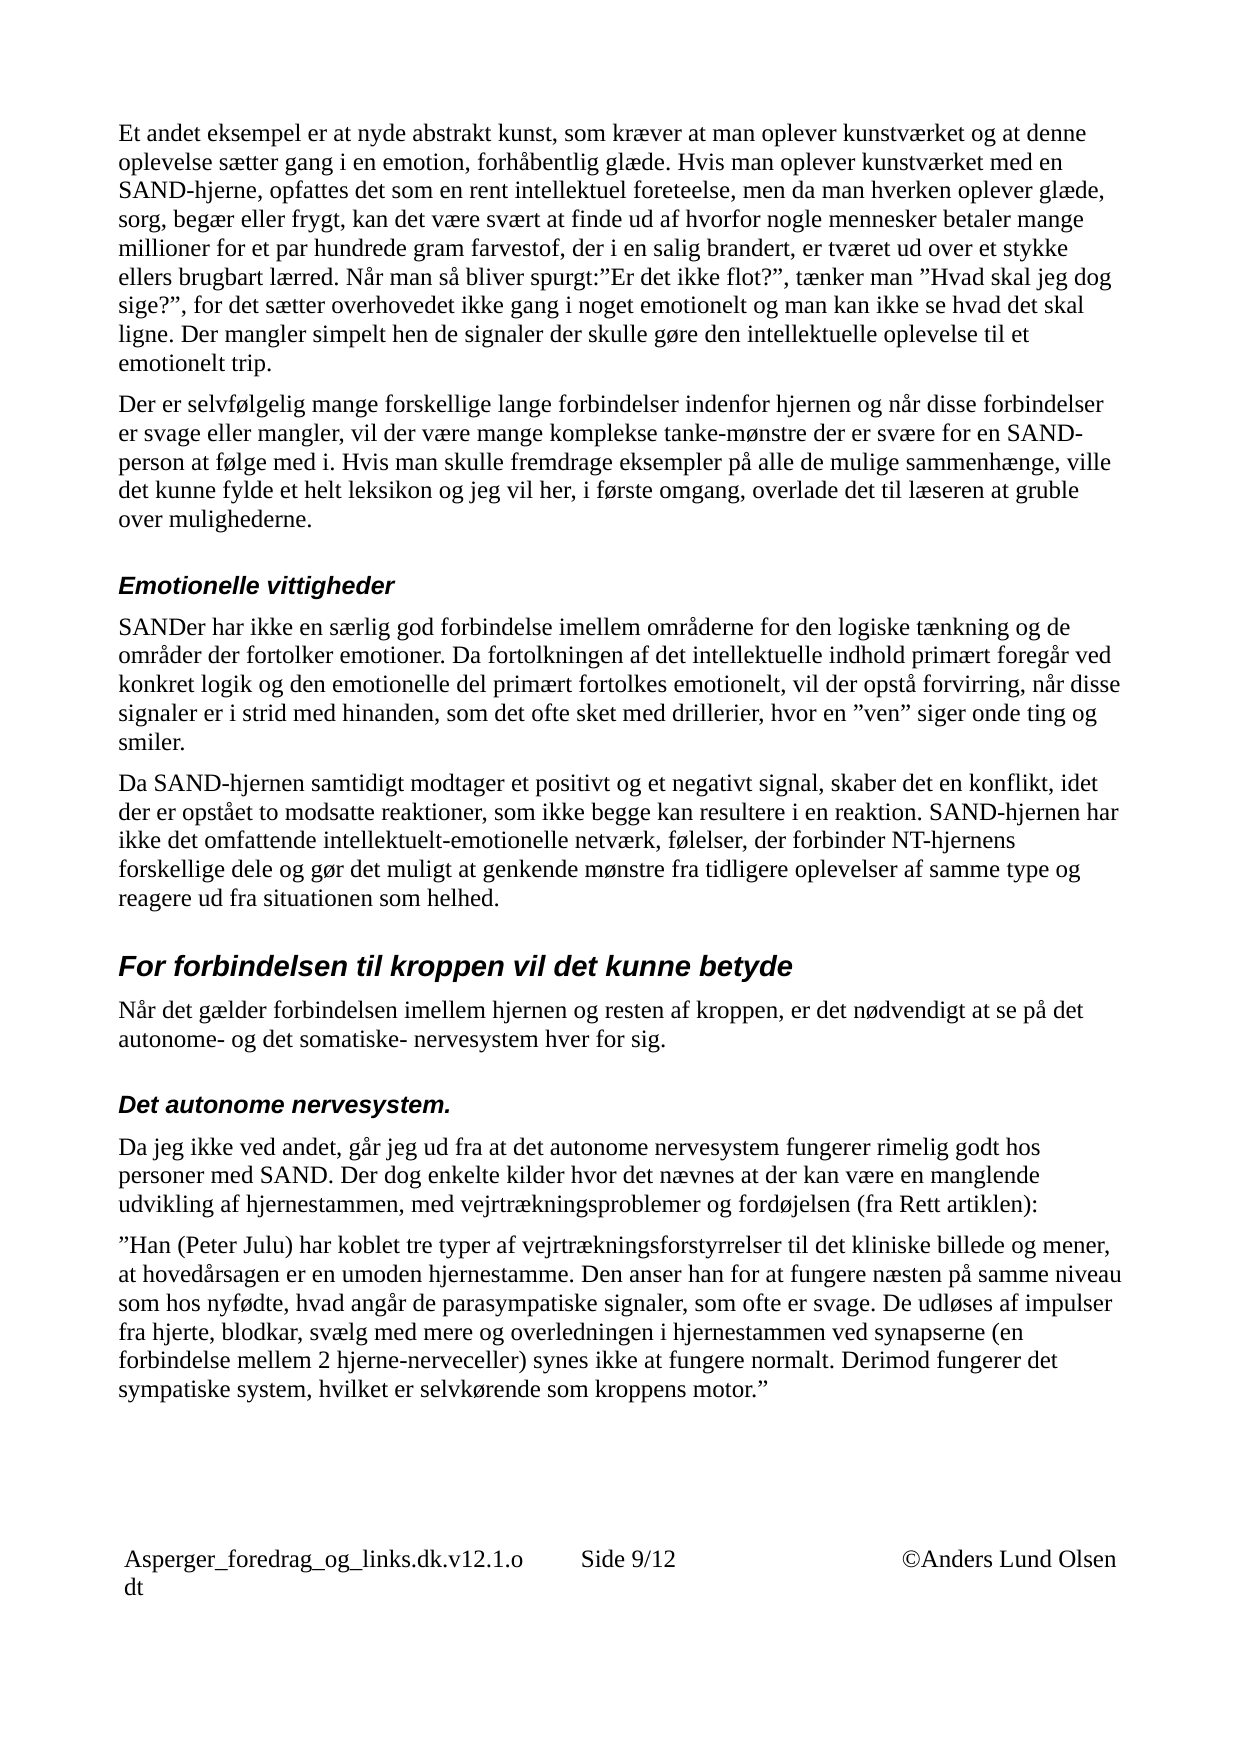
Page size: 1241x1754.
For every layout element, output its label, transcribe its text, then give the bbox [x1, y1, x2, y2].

subtitle For forbindelsen til kroppen vil det kunne betyde [118, 949, 1122, 983]
text Når det gælder forbindelsen imellem hjernen og resten af kroppen, er det nødvendigt at se på det autonome- og det somatiske- nervesystem hver for sig. [118, 995, 1122, 1053]
subtitle Det autonome nervesystem. [118, 1090, 1122, 1119]
text Der er selvfølgelig mange forskellige lange forbindelser indenfor hjernen og når disse forbindelser er svage eller mangler, vil der være mange komplekse tanke-mønstre der er svære for en SAND-person at følge med i. Hvis man skulle fremdrage eksempler på alle de mulige sammenhænge, ville det kunne fylde et helt leksikon og jeg vil her, i første omgang, overlade det til læseren at gruble over mulighederne. [118, 389, 1122, 533]
text Et andet eksempel er at nyde abstrakt kunst, som kræver at man oplever kunstværket og at denne oplevelse sætter gang i en emotion, forhåbentlig glæde. Hvis man oplever kunstværket med en SAND-hjerne, opfattes det som en rent intellektuel foreteelse, men da man hverken oplever glæde, sorg, begær eller frygt, kan det være svært at finde ud af hvorfor nogle mennesker betaler mange millioner for et par hundrede gram farvestof, der i en salig brandert, er tværet ud over et stykke ellers brugbart lærred. Når man så bliver spurgt:”Er det ikke flot?”, tænker man ”Hvad skal jeg dog sige?”, for det sætter overhovedet ikke gang i noget emotionelt og man kan ikke se hvad det skal ligne. Der mangler simpelt hen de signaler der skulle gøre den intellektuelle oplevelse til et emotionelt trip. [118, 118, 1122, 377]
text Da SAND-hjernen samtidigt modtager et positivt og et negativt signal, skaber det en konflikt, idet der er opstået to modsatte reaktioner, som ikke begge kan resultere i en reaktion. SAND-hjernen har ikke det omfattende intellektuelt-emotionelle netværk, følelser, der forbinder NT-hjernens forskellige dele og gør det muligt at genkende mønstre fra tidligere oplevelser af samme type og reagere ud fra situationen som helhed. [118, 768, 1122, 912]
text ”Han (Peter Julu) har koblet tre typer af vejrtrækningsforstyrrelser til det kliniske billede og mener, at hovedårsagen er en umoden hjernestamme. Den anser han for at fungere næsten på samme niveau som hos nyfødte, hvad angår de parasympatiske signaler, som ofte er svage. De udløses af impulser fra hjerte, blodkar, svælg med mere og overledningen i hjernestammen ved synapserne (en forbindelse mellem 2 hjerne-nerveceller) synes ikke at fungere normalt. Derimod fungerer det sympatiske system, hvilket er selvkørende som kroppens motor.” [118, 1230, 1122, 1403]
subtitle Emotionelle vittigheder [118, 571, 1122, 599]
text Da jeg ikke ved andet, går jeg ud fra at det autonome nervesystem fungerer rimelig godt hos personer med SAND. Der dog enkelte kilder hvor det nævnes at der kan være en manglende udvikling af hjernestammen, med vejrtrækningsproblemer og fordøjelsen (fra Rett artiklen): [118, 1132, 1122, 1218]
text SANDer har ikke en særlig god forbindelse imellem områderne for den logiske tænkning og de områder der fortolker emotioner. Da fortolkningen af det intellektuelle indhold primært foregår ved konkret logik og den emotionelle del primært fortolkes emotionelt, vil der opstå forvirring, når disse signaler er i strid med hinanden, som det ofte sket med drillerier, hvor en ”ven” siger onde ting og smiler. [118, 612, 1122, 756]
